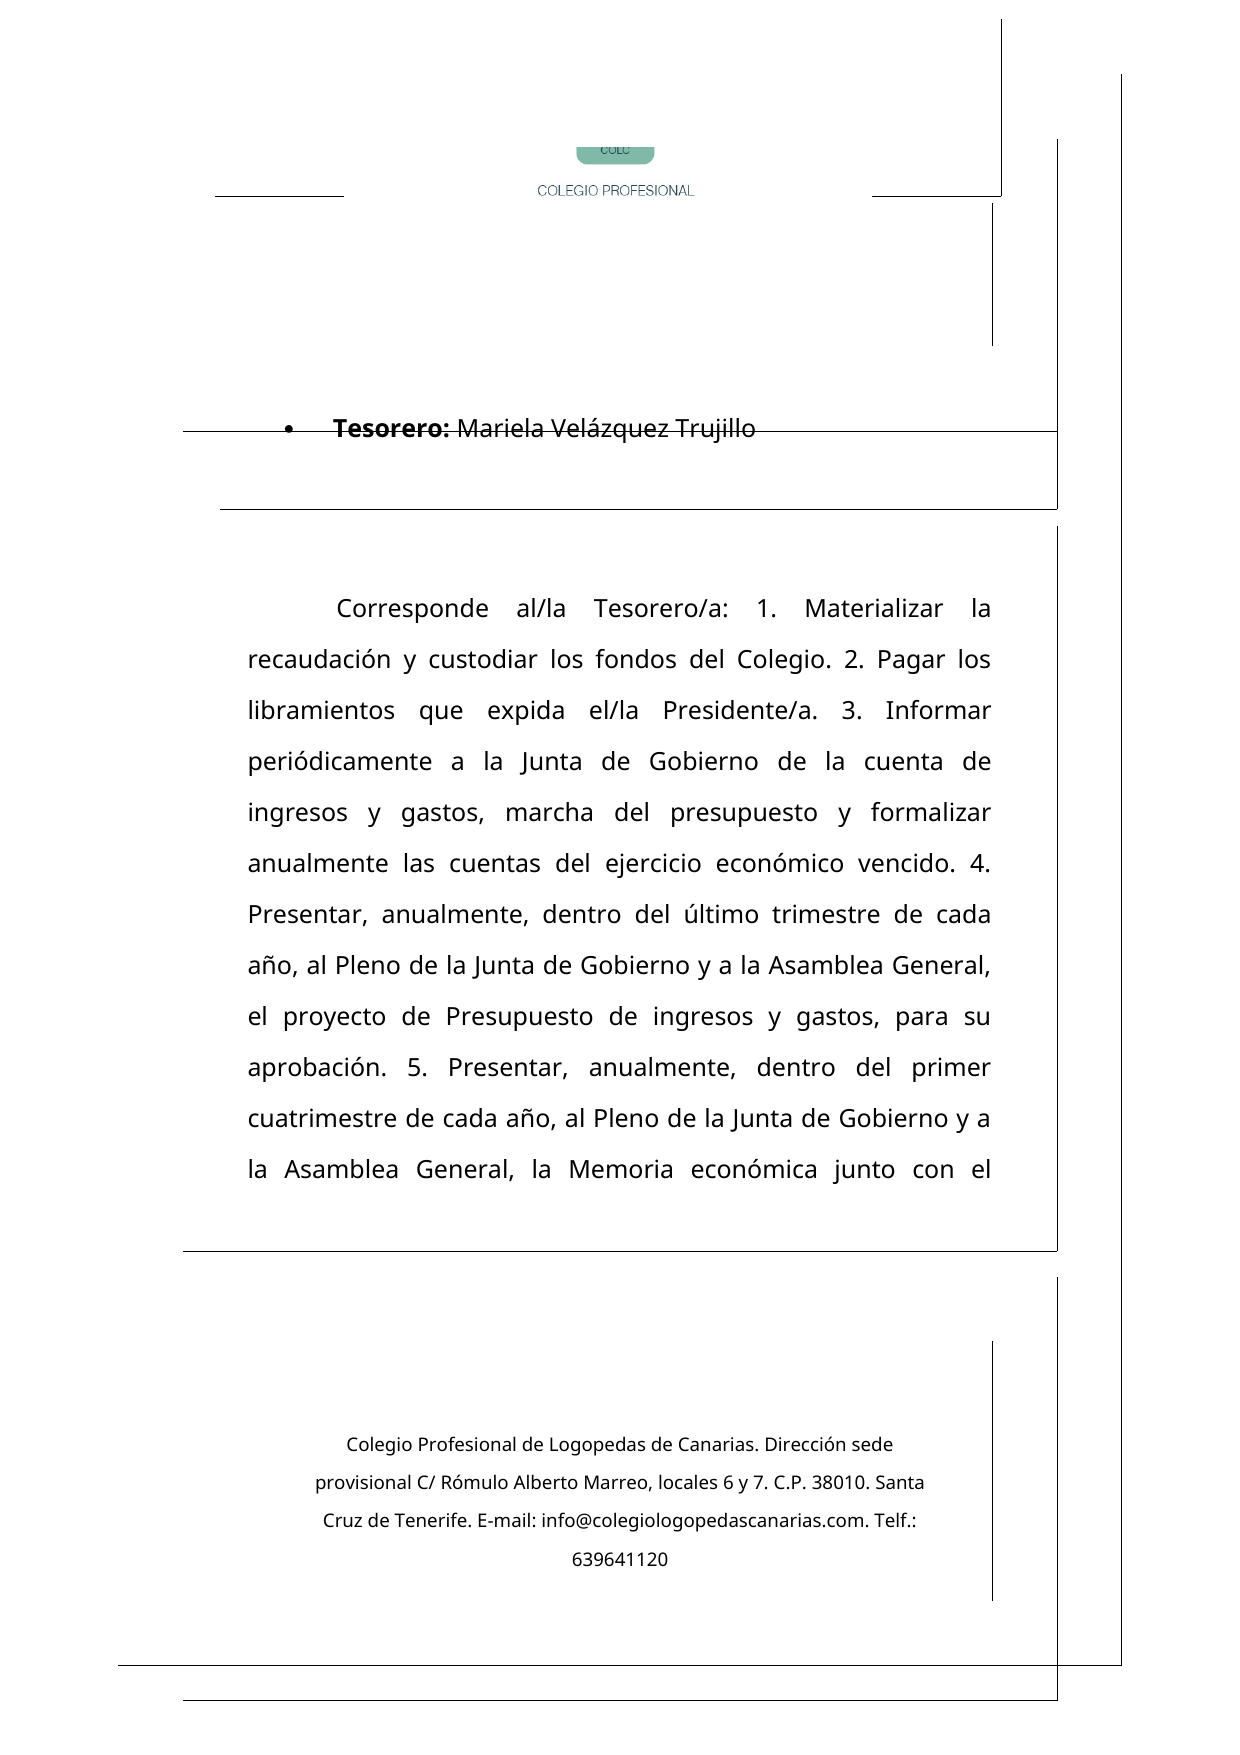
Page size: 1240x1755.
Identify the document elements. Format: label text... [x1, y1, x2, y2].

text Corresponde al/la Tesorero/a: 1. Materializar la recaudación y custodiar los fondos del Colegio. 2. Pagar los libramientos que expida el/la Presidente/a. 3. Informar periódicamente a la Junta de Gobierno de la cuenta de ingresos y gastos, marcha del presupuesto y formalizar anualmente las cuentas del ejercicio económico vencido. 4. Presentar, anualmente, dentro del último trimestre de cada año, al Pleno de la Junta de Gobierno y a la Asamblea General, el proyecto de Presupuesto de ingresos y gastos, para su aprobación. 5. Presentar, anualmente, dentro del primer cuatrimestre de cada año, al Pleno de la Junta de Gobierno y a la Asamblea General, la Memoria económica junto con el [183, 526, 1057, 1251]
list Tesorero: Mariela Velázquez Trujillo [220, 346, 1057, 509]
